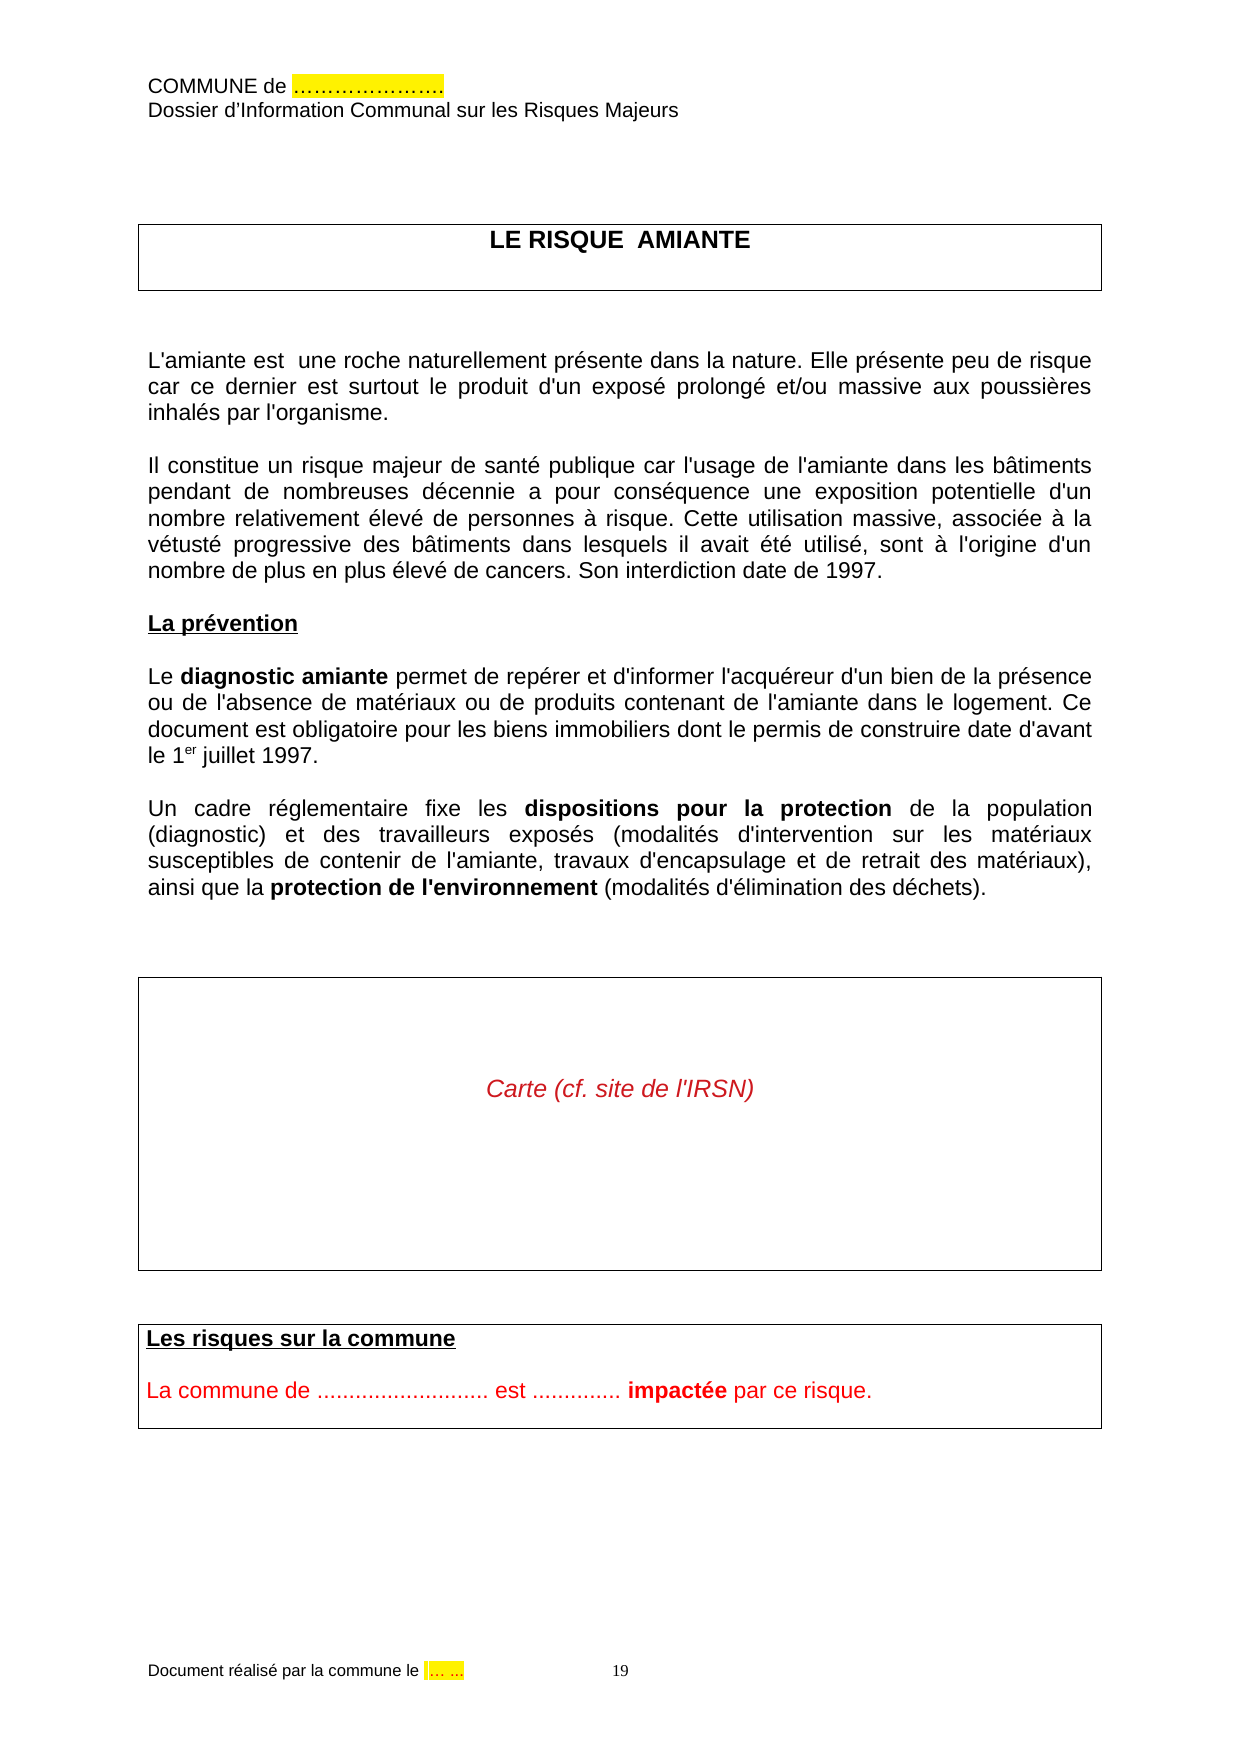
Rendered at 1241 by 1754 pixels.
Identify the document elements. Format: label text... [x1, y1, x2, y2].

text Il constitue un risque majeur de santé publique car l'usage de l'amiante dans les bâtiments pendant de nombreuses décennie a pour conséquence une exposition potentielle d'un nombre relativement élevé de personnes à risque. Cette utilisation massive, associée à la vétusté progressive des bâtiments dans lesquels il avait été utilisé, sont à l'origine d'un nombre de plus en plus élevé de cancers. Son interdiction date de 1997. [148, 452, 1093, 584]
text Un cadre réglementaire fixe les dispositions pour la protection de la population (diagnostic) et des travailleurs exposés (modalités d'intervention sur les matériaux susceptibles de contenir de l'amiante, travaux d'encapsulage et de retrait des matériaux), ainsi que la protection de l'environnement (modalités d'élimination des déchets). [148, 794, 1093, 900]
text L'amiante est une roche naturellement présente dans la nature. Elle présente peu de risque car ce dernier est surtout le produit d'un exposé prolongé et/ou massive aux poussières inhalés par l'organisme. [148, 347, 1093, 426]
table_header LE RISQUE AMIANTE [139, 225, 1101, 290]
text Le diagnostic amiante permet de repérer et d'informer l'acquéreur d'un bien de la présence ou de l'absence de matériaux ou de produits contenant de l'amiante dans le logement. Ce document est obligatoire pour les biens immobiliers dont le permis de construire date d'avant le 1er juillet 1997. [148, 663, 1093, 768]
table_header Les risques sur la commune La commune de ........................... est .............. impactée par ce risque. [139, 1325, 1101, 1428]
text La prévention [148, 610, 1093, 636]
table_header Carte (cf. site de l'IRSN) [139, 978, 1101, 1270]
